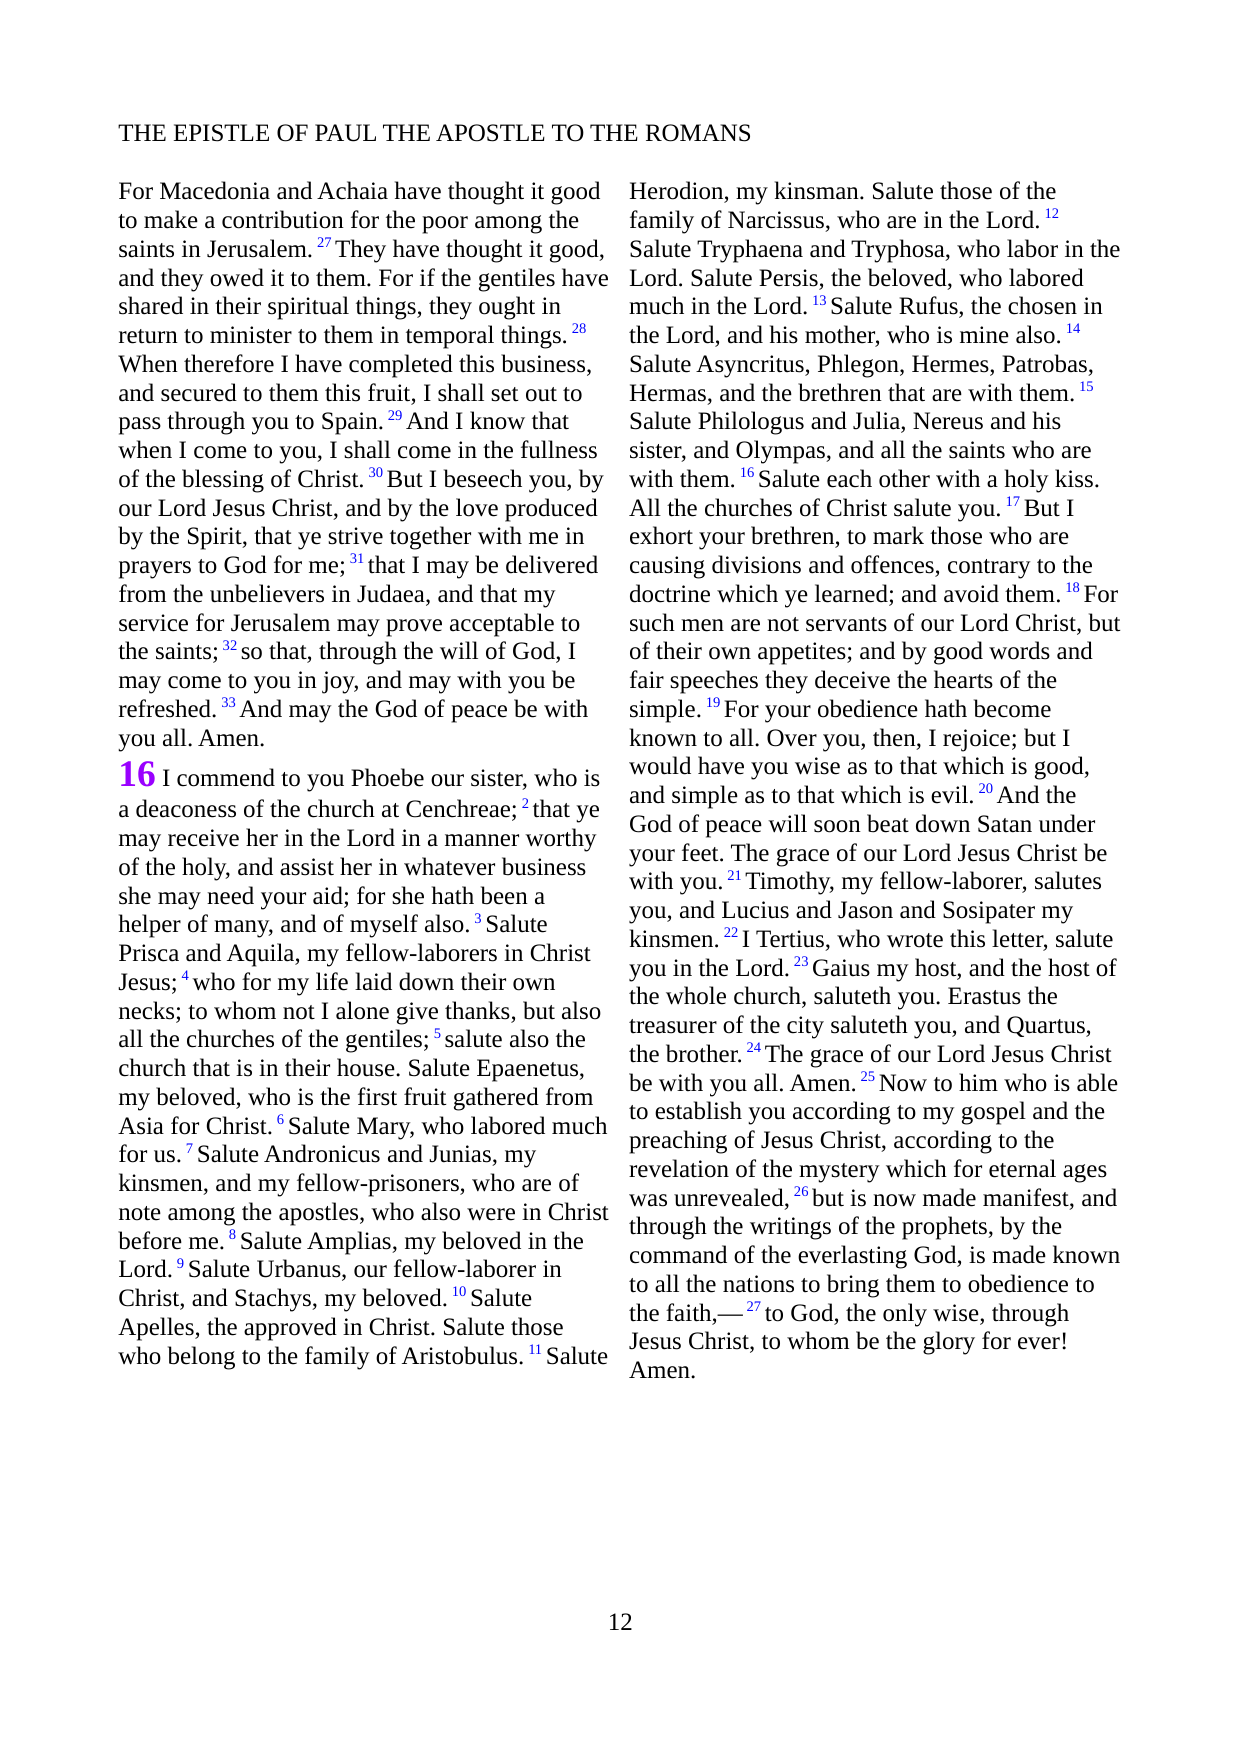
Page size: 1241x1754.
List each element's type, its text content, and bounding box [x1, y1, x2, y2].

text 16 I commend to you Phoebe our sister, who is a deaconess of the church at Cenchreae; 2 that ye may receive her in the Lord in a manner worthy of the holy, and assist her in whatever business she may need your aid; for she hath been a helper of many, and of myself also. 3 Salute Prisca and Aquila, my fellow-laborers in Christ Jesus; 4 who for my life laid down their own necks; to whom not I alone give thanks, but also all the churches of the gentiles; 5 salute also the church that is in their house. Salute Epaenetus, my beloved, who is the first fruit gathered from Asia for Christ. 6 Salute Mary, who labored much for us. 7 Salute Andronicus and Junias, my kinsmen, and my fellow-prisoners, who are of note among the apostles, who also were in Christ before me. 8 Salute Amplias, my beloved in the Lord. 9 Salute Urbanus, our fellow-laborer in Christ, and Stachys, my beloved. 10 Salute Apelles, the approved in Christ. Salute those who belong to the family of Aristobulus. 11 Salute [118, 751, 611, 1369]
text For Macedonia and Achaia have thought it good to make a contribution for the poor among the saints in Jerusalem. 27 They have thought it good, and they owed it to them. For if the gentiles have shared in their spiritual things, they ought in return to minister to them in temporal things. 28 When therefore I have completed this business, and secured to them this fruit, I shall set out to pass through you to Spain. 29 And I know that when I come to you, I shall come in the fullness of the blessing of Christ. 30 But I beseech you, by our Lord Jesus Christ, and by the love produced by the Spirit, that ye strive together with me in prayers to God for me; 31 that I may be delivered from the unbelievers in Judaea, and that my service for Jerusalem may prove acceptable to the saints; 32 so that, through the will of God, I may come to you in joy, and may with you be refreshed. 33 And may the God of peace be with you all. Amen. [118, 176, 611, 751]
text Herodion, my kinsman. Salute those of the family of Narcissus, who are in the Lord. 12 Salute Tryphaena and Tryphosa, who labor in the Lord. Salute Persis, the beloved, who labored much in the Lord. 13 Salute Rufus, the chosen in the Lord, and his mother, who is mine also. 14 Salute Asyncritus, Phlegon, Hermes, Patrobas, Hermas, and the brethren that are with them. 15 Salute Philologus and Julia, Nereus and his sister, and Olympas, and all the saints who are with them. 16 Salute each other with a holy kiss. All the churches of Christ salute you. 17 But I exhort your brethren, to mark those who are causing divisions and offences, contrary to the doctrine which ye learned; and avoid them. 18 For such men are not servants of our Lord Christ, but of their own appetites; and by good words and fair speeches they deceive the hearts of the simple. 19 For your obedience hath become known to all. Over you, then, I rejoice; but I would have you wise as to that which is good, and simple as to that which is evil. 20 And the God of peace will soon beat down Satan under your feet. The grace of our Lord Jesus Christ be with you. 21 Timothy, my fellow-laborer, salutes you, and Lucius and Jason and Sosipater my kinsmen. 22 I Tertius, who wrote this letter, salute you in the Lord. 23 Gaius my host, and the host of the whole church, saluteth you. Erastus the treasurer of the city saluteth you, and Quartus, the brother. 24 The grace of our Lord Jesus Christ be with you all. Amen. 25 Now to him who is able to establish you according to my gospel and the preaching of Jesus Christ, according to the revelation of the mystery which for eternal ages was unrevealed, 26 but is now made manifest, and through the writings of the prophets, by the command of the everlasting God, is made known to all the nations to bring them to obedience to the faith,— 27 to God, the only wise, through Jesus Christ, to whom be the glory for ever! Amen. [629, 176, 1122, 1384]
